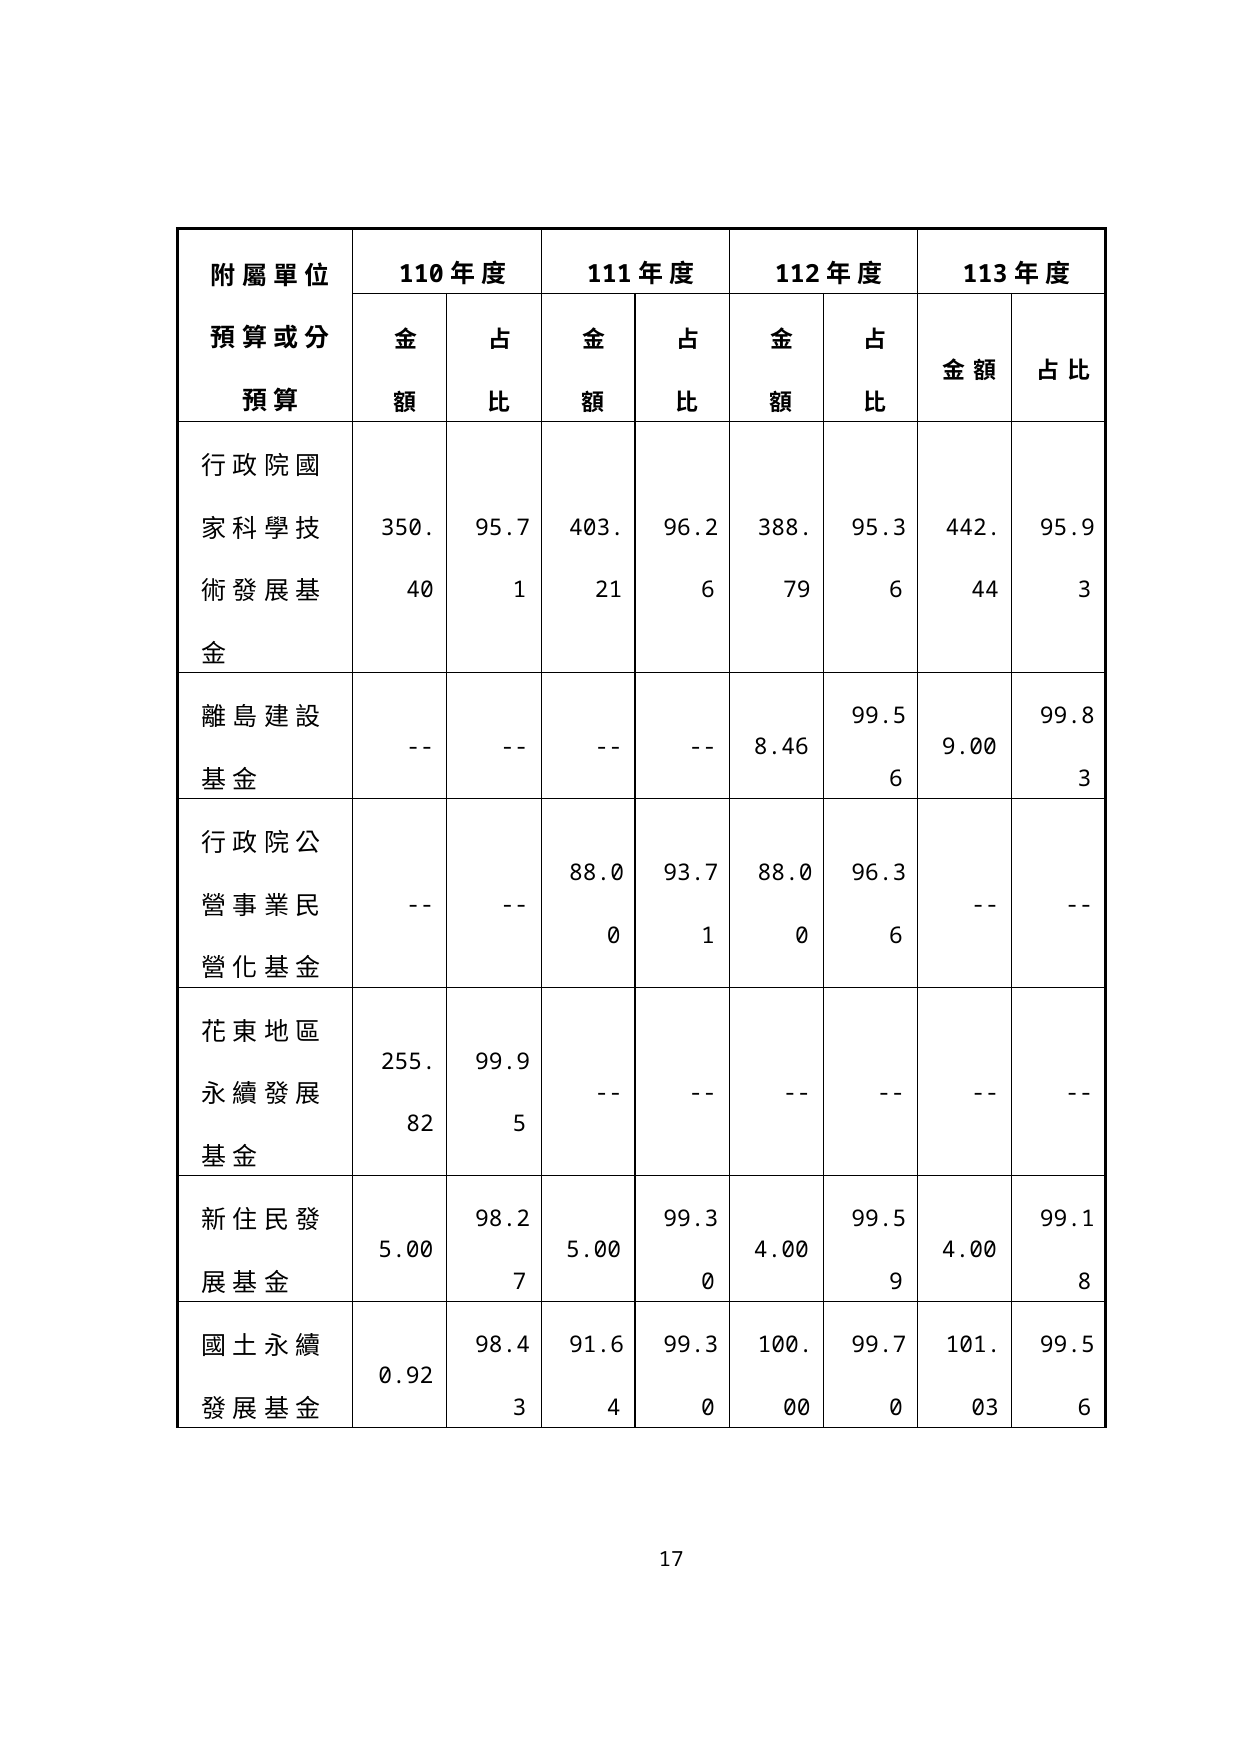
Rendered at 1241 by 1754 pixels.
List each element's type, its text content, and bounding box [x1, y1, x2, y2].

table_cell 100.00 [730, 1302, 823, 1427]
table_cell 0.92 [353, 1302, 446, 1427]
table_cell 442.44 [918, 422, 1011, 672]
table_cell 91.64 [542, 1302, 634, 1427]
table_cell -- [636, 673, 729, 798]
table_cell 96.26 [636, 422, 729, 672]
table_cell 行政院公營事業民營化基金 [179, 799, 352, 987]
table_cell 96.36 [824, 799, 917, 987]
table_cell -- [1012, 799, 1104, 987]
table_cell -- [918, 799, 1011, 987]
table_cell 99.83 [1012, 673, 1104, 798]
table_cell -- [447, 799, 541, 987]
table_cell -- [542, 988, 634, 1175]
table_cell 新住民發展基金 [179, 1176, 352, 1301]
table_header 110年度 [353, 230, 541, 293]
table_cell 5.00 [542, 1176, 634, 1301]
table_header 112年度 [730, 230, 917, 293]
table_cell 占比 [1012, 294, 1104, 421]
table_cell 占比 [447, 294, 541, 421]
table_cell 國土永續發展基金 [179, 1302, 352, 1427]
table_cell 99.95 [447, 988, 541, 1175]
table_cell 占比 [636, 294, 729, 421]
table_header 111年度 [542, 230, 729, 293]
table_header 113年度 [918, 230, 1104, 293]
table_cell 4.00 [730, 1176, 823, 1301]
table_cell 金額 [918, 294, 1011, 421]
table_cell 88.00 [542, 799, 634, 987]
table_cell 388.79 [730, 422, 823, 672]
table_cell 98.43 [447, 1302, 541, 1427]
table_cell -- [918, 988, 1011, 1175]
table_cell 9.00 [918, 673, 1011, 798]
table_cell 93.71 [636, 799, 729, 987]
table_cell -- [730, 988, 823, 1175]
table_cell 95.71 [447, 422, 541, 672]
table_cell 離島建設基金 [179, 673, 352, 798]
table_cell 95.93 [1012, 422, 1104, 672]
table_cell 5.00 [353, 1176, 446, 1301]
table_cell 403.21 [542, 422, 634, 672]
table_cell 花東地區永續發展基金 [179, 988, 352, 1175]
table_cell 行政院國家科學技術發展基金 [179, 422, 352, 672]
table_cell 金額 [542, 294, 634, 421]
table_cell 98.27 [447, 1176, 541, 1301]
table_cell 占比 [824, 294, 917, 421]
table_cell 99.18 [1012, 1176, 1104, 1301]
table_cell -- [542, 673, 634, 798]
table_cell 4.00 [918, 1176, 1011, 1301]
table_cell 金額 [353, 294, 446, 421]
table_cell 350.40 [353, 422, 446, 672]
table_header 附屬單位預算或分預算 [179, 230, 352, 421]
table_cell 99.56 [824, 673, 917, 798]
table_cell -- [353, 673, 446, 798]
table_cell -- [353, 799, 446, 987]
table_cell -- [447, 673, 541, 798]
table_cell 99.30 [636, 1302, 729, 1427]
table_cell 99.56 [1012, 1302, 1104, 1427]
table_cell 金額 [730, 294, 823, 421]
table_cell 99.70 [824, 1302, 917, 1427]
table_cell -- [824, 988, 917, 1175]
table_cell 88.00 [730, 799, 823, 987]
table_cell 8.46 [730, 673, 823, 798]
table_cell 101.03 [918, 1302, 1011, 1427]
table_cell -- [1012, 988, 1104, 1175]
table_cell 255.82 [353, 988, 446, 1175]
table_cell 99.30 [636, 1176, 729, 1301]
table_cell 95.36 [824, 422, 917, 672]
table_cell 99.59 [824, 1176, 917, 1301]
table_cell -- [636, 988, 729, 1175]
